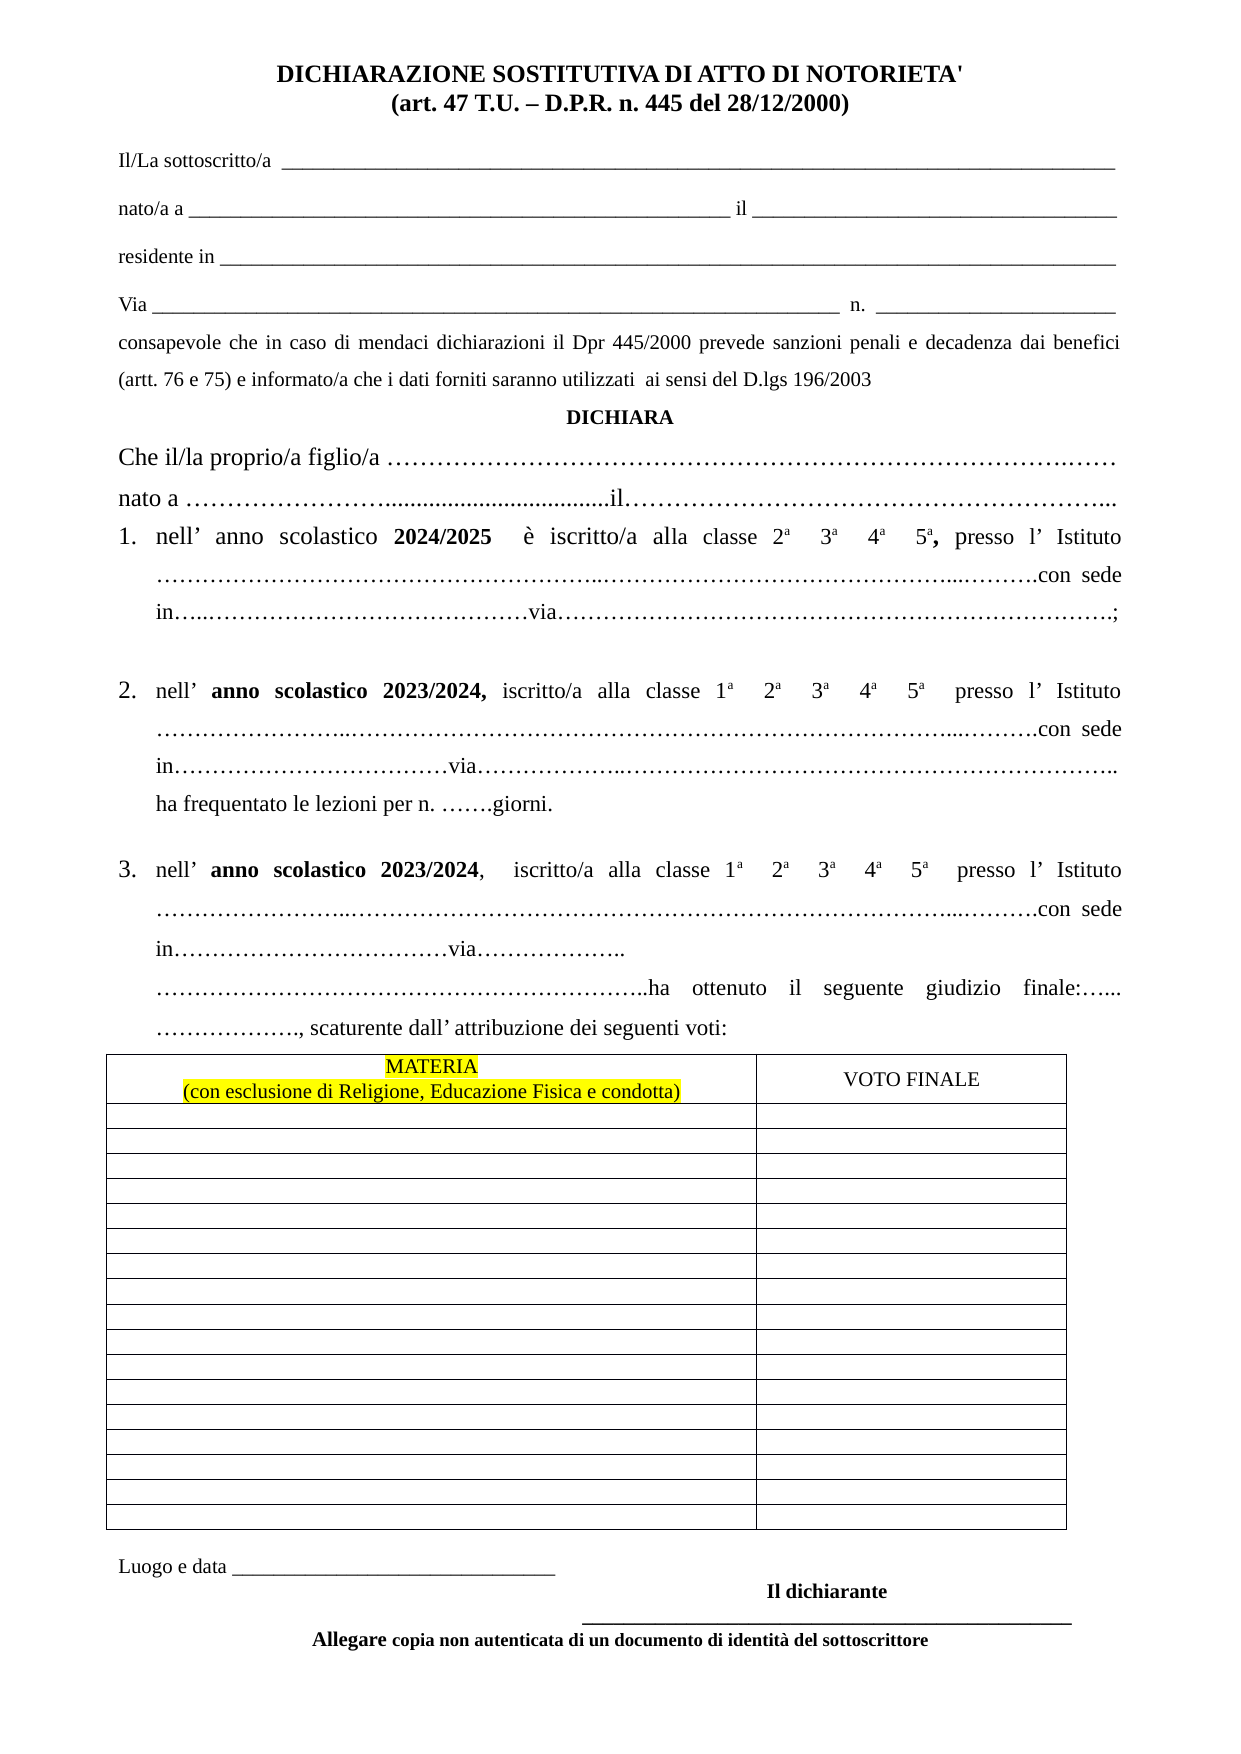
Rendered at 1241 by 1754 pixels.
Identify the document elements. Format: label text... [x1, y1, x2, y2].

table_cell [107, 1279, 756, 1303]
list nell’ anno scolastico 2024/2025 è iscritto/a alla classe 2a 3a 4a 5a, presso l’ Istituto …………………………………………………..………………………………………...……….con sede in…..……………………………………via……………………………………………………………….; [118, 512, 1122, 624]
table_cell [107, 1204, 756, 1228]
text DICHIARAZIONE SOSTITUTIVA DI ATTO DI NOTORIETA' [118, 59, 1122, 88]
text Via __________________________________________________________________ n. _______________________ [118, 292, 1122, 316]
list nell’ anno scolastico 2023/2024, iscritto/a alla classe 1a 2a 3a 4a 5a presso l’ Istituto ……………………..……………………………………………………………………...……….con sede in………………………………via………………..……………………………………………………….. ha frequentato le lezioni per n. …….giorni. [118, 666, 1122, 816]
table_cell [757, 1455, 1066, 1479]
table_cell [107, 1455, 756, 1479]
subtitle Il dichiarante [532, 1578, 1122, 1603]
subtitle _______________________________________________ [532, 1603, 1122, 1627]
table_cell [107, 1154, 756, 1178]
table_cell [757, 1330, 1066, 1354]
text Luogo e data _______________________________ [118, 1554, 1122, 1578]
table_cell [107, 1505, 756, 1529]
table_cell [107, 1129, 756, 1153]
table_cell [757, 1104, 1066, 1128]
list nell’ anno scolastico 2023/2024, iscritto/a alla classe 1a 2a 3a 4a 5a presso l’ Istituto ……………………..……………………………………………………………………...……….con sede in………………………………via………………..………………………………………………………..ha ottenuto il seguente giudizio finale:…...………………., scaturente dall’ attribuzione dei seguenti voti: [118, 854, 1122, 1040]
table_cell [107, 1430, 756, 1454]
text nato/a a ____________________________________________________ il ___________________________________ [118, 196, 1122, 220]
table_cell [107, 1355, 756, 1379]
table_cell [757, 1305, 1066, 1328]
table_cell [757, 1179, 1066, 1203]
text residente in ______________________________________________________________________________________ [118, 244, 1122, 268]
table_cell [107, 1104, 756, 1128]
table_cell [757, 1405, 1066, 1429]
table_cell [757, 1480, 1066, 1504]
table_cell [757, 1254, 1066, 1278]
text Che il/la proprio/a figlio/a ……………………………………………………………………….…… nato a ……………………....................................il…………………………………………………... [118, 429, 1122, 512]
text Il/La sottoscritto/a ________________________________________________________________________________ [118, 148, 1122, 172]
table_cell [107, 1380, 756, 1404]
table_cell [107, 1480, 756, 1504]
table_cell [757, 1505, 1066, 1529]
table_cell [107, 1179, 756, 1203]
table_cell [757, 1355, 1066, 1379]
table_cell [757, 1154, 1066, 1178]
table_cell [757, 1129, 1066, 1153]
table_cell [107, 1330, 756, 1354]
table_cell [757, 1430, 1066, 1454]
table_cell [107, 1405, 756, 1429]
text consapevole che in caso di mendaci dichiarazioni il Dpr 445/2000 prevede sanzioni penali e decadenza dai benefici (artt. 76 e 75) e informato/a che i dati forniti saranno utilizzati ai sensi del D.lgs 196/2003 [118, 316, 1122, 391]
text Allegare copia non autenticata di un documento di identità del sottoscrittore [118, 1627, 1122, 1651]
table_cell [757, 1204, 1066, 1228]
text (art. 47 T.U. – D.P.R. n. 445 del 28/12/2000) [118, 88, 1122, 117]
table_cell [757, 1380, 1066, 1404]
text DICHIARA [118, 391, 1122, 429]
table_cell [757, 1279, 1066, 1303]
table_cell [107, 1305, 756, 1328]
table_cell [757, 1229, 1066, 1253]
table_cell [107, 1254, 756, 1278]
table_header VOTO FINALE [757, 1055, 1066, 1103]
table_cell [107, 1229, 756, 1253]
table_header MATERIA (con esclusione di Religione, Educazione Fisica e condotta) [107, 1055, 756, 1103]
